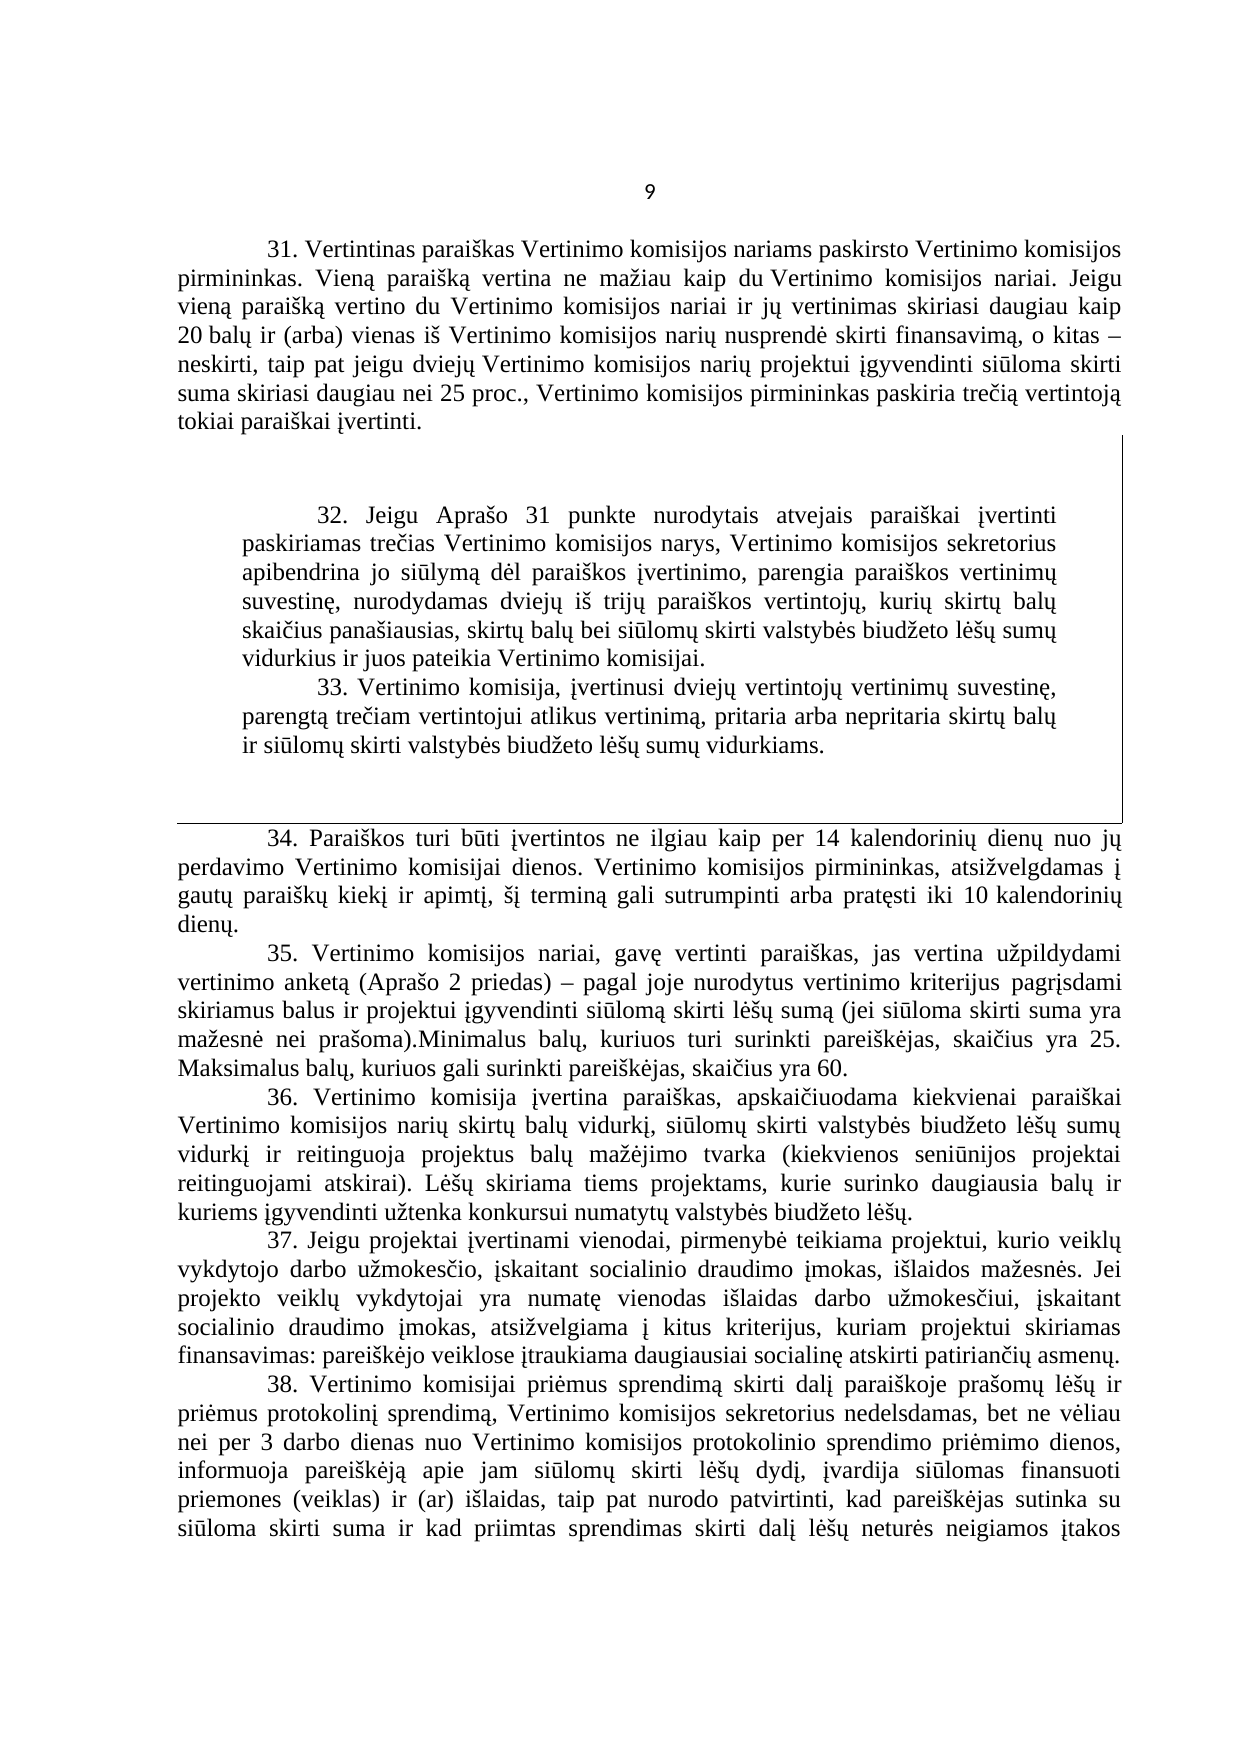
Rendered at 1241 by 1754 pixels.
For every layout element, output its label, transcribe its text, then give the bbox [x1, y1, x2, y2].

text 37. Jeigu projektai įvertinami vienodai, pirmenybė teikiama projektui, kurio veiklų vykdytojo darbo užmokesčio, įskaitant socialinio draudimo įmokas, išlaidos mažesnės. Jei projekto veiklų vykdytojai yra numatę vienodas išlaidas darbo užmokesčiui, įskaitant socialinio draudimo įmokas, atsižvelgiama į kitus kriterijus, kuriam projektui skiriamas finansavimas: pareiškėjo veiklose įtraukiama daugiausiai socialinę atskirti patiriančių asmenų. [177, 1226, 1122, 1369]
text 38. Vertinimo komisijai priėmus sprendimą skirti dalį paraiškoje prašomų lėšų ir priėmus protokolinį sprendimą, Vertinimo komisijos sekretorius nedelsdamas, bet ne vėliau nei per 3 darbo dienas nuo Vertinimo komisijos protokolinio sprendimo priėmimo dienos, informuoja pareiškėją apie jam siūlomų skirti lėšų dydį, įvardija siūlomas finansuoti priemones (veiklas) ir (ar) išlaidas, taip pat nurodo patvirtinti, kad pareiškėjas sutinka su siūloma skirti suma ir kad priimtas sprendimas skirti dalį lėšų neturės neigiamos įtakos [177, 1369, 1122, 1542]
text 33. Vertinimo komisija, įvertinusi dviejų vertintojų vertinimų suvestinę, parengtą trečiam vertintojui atlikus vertinimą, pritaria arba nepritaria skirtų balų ir siūlomų skirti valstybės biudžeto lėšų sumų vidurkiams. [177, 672, 1122, 823]
text 34. Paraiškos turi būti įvertintos ne ilgiau kaip per 14 kalendorinių dienų nuo jų perdavimo Vertinimo komisijai dienos. Vertinimo komisijos pirmininkas, atsižvelgdamas į gautų paraiškų kiekį ir apimtį, šį terminą gali sutrumpinti arba pratęsti iki 10 kalendorinių dienų. [177, 823, 1122, 938]
text 36. Vertinimo komisija įvertina paraiškas, apskaičiuodama kiekvienai paraiškai Vertinimo komisijos narių skirtų balų vidurkį, siūlomų skirti valstybės biudžeto lėšų sumų vidurkį ir reitinguoja projektus balų mažėjimo tvarka (kiekvienos seniūnijos projektai reitinguojami atskirai). Lėšų skiriama tiems projektams, kurie surinko daugiausia balų ir kuriems įgyvendinti užtenka konkursui numatytų valstybės biudžeto lėšų. [177, 1082, 1122, 1226]
text 31. Vertintinas paraiškas Vertinimo komisijos nariams paskirsto Vertinimo komisijos pirmininkas. Vieną paraišką vertina ne mažiau kaip du Vertinimo komisijos nariai. Jeigu vieną paraišką vertino du Vertinimo komisijos nariai ir jų vertinimas skiriasi daugiau kaip 20 balų ir (arba) vienas iš Vertinimo komisijos narių nusprendė skirti finansavimą, o kitas – neskirti, taip pat jeigu dviejų Vertinimo komisijos narių projektui įgyvendinti siūloma skirti suma skiriasi daugiau nei 25 proc., Vertinimo komisijos pirmininkas paskiria trečią vertintoją tokiai paraiškai įvertinti. [177, 234, 1122, 435]
text 32. Jeigu Aprašo 31 punkte nurodytais atvejais paraiškai įvertinti paskiriamas trečias Vertinimo komisijos narys, Vertinimo komisijos sekretorius apibendrina jo siūlymą dėl paraiškos įvertinimo, parengia paraiškos vertinimų suvestinę, nurodydamas dviejų iš trijų paraiškos vertintojų, kurių skirtų balų skaičius panašiausias, skirtų balų bei siūlomų skirti valstybės biudžeto lėšų sumų vidurkius ir juos pateikia Vertinimo komisijai. [177, 435, 1122, 672]
text 35. Vertinimo komisijos nariai, gavę vertinti paraiškas, jas vertina užpildydami vertinimo anketą (Aprašo 2 priedas) – pagal joje nurodytus vertinimo kriterijus pagrįsdami skiriamus balus ir projektui įgyvendinti siūlomą skirti lėšų sumą (jei siūloma skirti suma yra mažesnė nei prašoma).Minimalus balų, kuriuos turi surinkti pareiškėjas, skaičius yra 25. Maksimalus balų, kuriuos gali surinkti pareiškėjas, skaičius yra 60. [177, 938, 1122, 1082]
